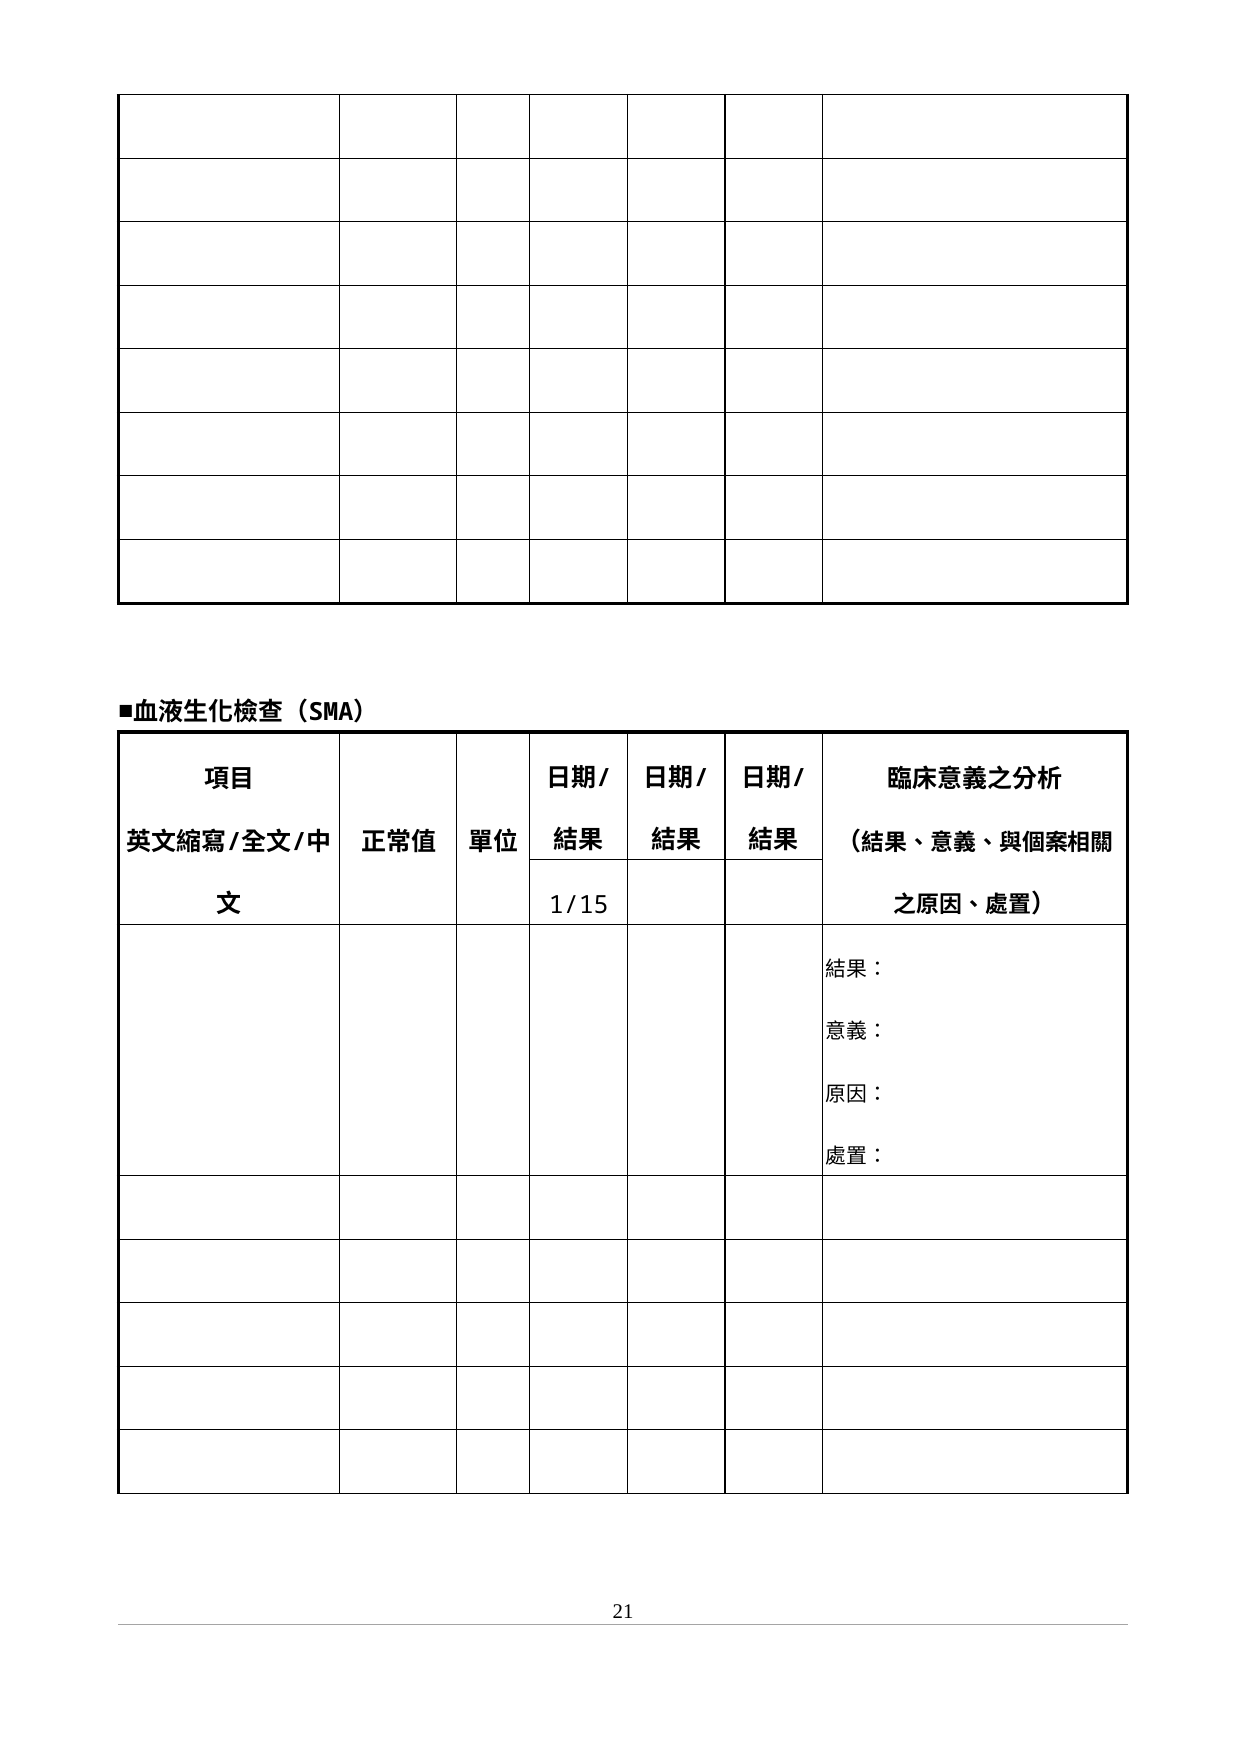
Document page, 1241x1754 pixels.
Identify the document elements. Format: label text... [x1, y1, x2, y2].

table_cell [628, 476, 724, 539]
table_cell [340, 413, 456, 475]
table_cell [457, 286, 529, 348]
table_cell [628, 1430, 724, 1493]
table_cell 結果： 意義： 原因： 處置： [823, 925, 1126, 1175]
table_cell [120, 95, 339, 157]
table_cell [530, 349, 627, 412]
table_cell [340, 1303, 456, 1366]
table_cell [628, 159, 724, 221]
table_cell [726, 860, 822, 924]
table_cell [530, 159, 627, 221]
table_cell [628, 413, 724, 475]
table_cell [726, 95, 822, 157]
table_cell [340, 1240, 456, 1302]
table_cell [726, 286, 822, 348]
table_cell [823, 1367, 1126, 1429]
table_cell [823, 1303, 1126, 1366]
table_header 日期/ 結果 [726, 734, 822, 858]
text ■血液生化檢查（SMA） [118, 668, 1128, 730]
table_cell [530, 540, 627, 602]
table_cell [340, 925, 456, 1175]
table_header 單位 [457, 734, 529, 924]
table_cell [457, 349, 529, 412]
table_cell [120, 540, 339, 602]
table_cell [120, 286, 339, 348]
table_cell [120, 413, 339, 475]
table_cell [726, 1303, 822, 1366]
table_cell [628, 1367, 724, 1429]
table_cell [628, 860, 724, 924]
table_cell [340, 286, 456, 348]
table_cell [530, 1430, 627, 1493]
table_cell [628, 925, 724, 1175]
table_cell [726, 1367, 822, 1429]
table_cell [530, 286, 627, 348]
table_cell [120, 476, 339, 539]
table_cell [120, 222, 339, 284]
table_cell [628, 540, 724, 602]
table_cell [823, 1240, 1126, 1302]
table_cell [530, 1240, 627, 1302]
table_cell [530, 925, 627, 1175]
table_cell [823, 222, 1126, 284]
table_cell [628, 349, 724, 412]
table_cell [340, 95, 456, 157]
table_cell [726, 349, 822, 412]
table_cell [726, 925, 822, 1175]
table_cell [457, 95, 529, 157]
table_cell [628, 1176, 724, 1239]
table_cell [726, 222, 822, 284]
table_cell [457, 1367, 529, 1429]
table_cell [120, 1240, 339, 1302]
table_header 日期/ 結果 [530, 734, 627, 858]
table_cell [457, 413, 529, 475]
table_cell [726, 1240, 822, 1302]
table_cell [726, 476, 822, 539]
table_cell [120, 1303, 339, 1366]
table_cell [457, 1303, 529, 1366]
table_cell [457, 925, 529, 1175]
table_cell [457, 1430, 529, 1493]
table_cell [628, 95, 724, 157]
table_cell [823, 95, 1126, 157]
table_cell [726, 1176, 822, 1239]
table_cell [120, 1367, 339, 1429]
table_cell [530, 476, 627, 539]
table_cell [726, 1430, 822, 1493]
table_cell [628, 1240, 724, 1302]
table_cell [530, 1367, 627, 1429]
table_cell [726, 159, 822, 221]
table_cell [120, 1430, 339, 1493]
table_cell [726, 540, 822, 602]
table_cell [457, 159, 529, 221]
table_cell [726, 413, 822, 475]
table_cell [340, 1430, 456, 1493]
table_cell [457, 1176, 529, 1239]
table_cell [823, 286, 1126, 348]
table_cell [340, 222, 456, 284]
table_cell [530, 1303, 627, 1366]
table_cell [340, 1176, 456, 1239]
table_header 臨床意義之分析 （結果、意義、與個案相關之原因、處置） [823, 734, 1126, 924]
table_cell [120, 159, 339, 221]
table_cell [340, 476, 456, 539]
table_cell [340, 1367, 456, 1429]
table_cell [628, 1303, 724, 1366]
table_header 正常值 [340, 734, 456, 924]
table_cell [823, 159, 1126, 221]
table_cell [823, 476, 1126, 539]
table_cell [340, 349, 456, 412]
table_cell [457, 476, 529, 539]
table_cell [457, 222, 529, 284]
table_cell [823, 349, 1126, 412]
table_cell [823, 1176, 1126, 1239]
table_cell [457, 1240, 529, 1302]
table_cell [530, 1176, 627, 1239]
table_cell [120, 349, 339, 412]
table_cell [628, 286, 724, 348]
table_cell 1/15 [530, 860, 627, 924]
table_cell [530, 413, 627, 475]
table_cell [457, 540, 529, 602]
table_header 項目 英文縮寫/全文/中文 [120, 734, 339, 924]
table_cell [340, 159, 456, 221]
table_cell [530, 222, 627, 284]
table_cell [530, 95, 627, 157]
table_header 日期/ 結果 [628, 734, 724, 858]
table_cell [823, 540, 1126, 602]
table_cell [340, 540, 456, 602]
table_cell [120, 1176, 339, 1239]
table_cell [120, 925, 339, 1175]
table_cell [823, 1430, 1126, 1493]
table_cell [628, 222, 724, 284]
table_cell [823, 413, 1126, 475]
